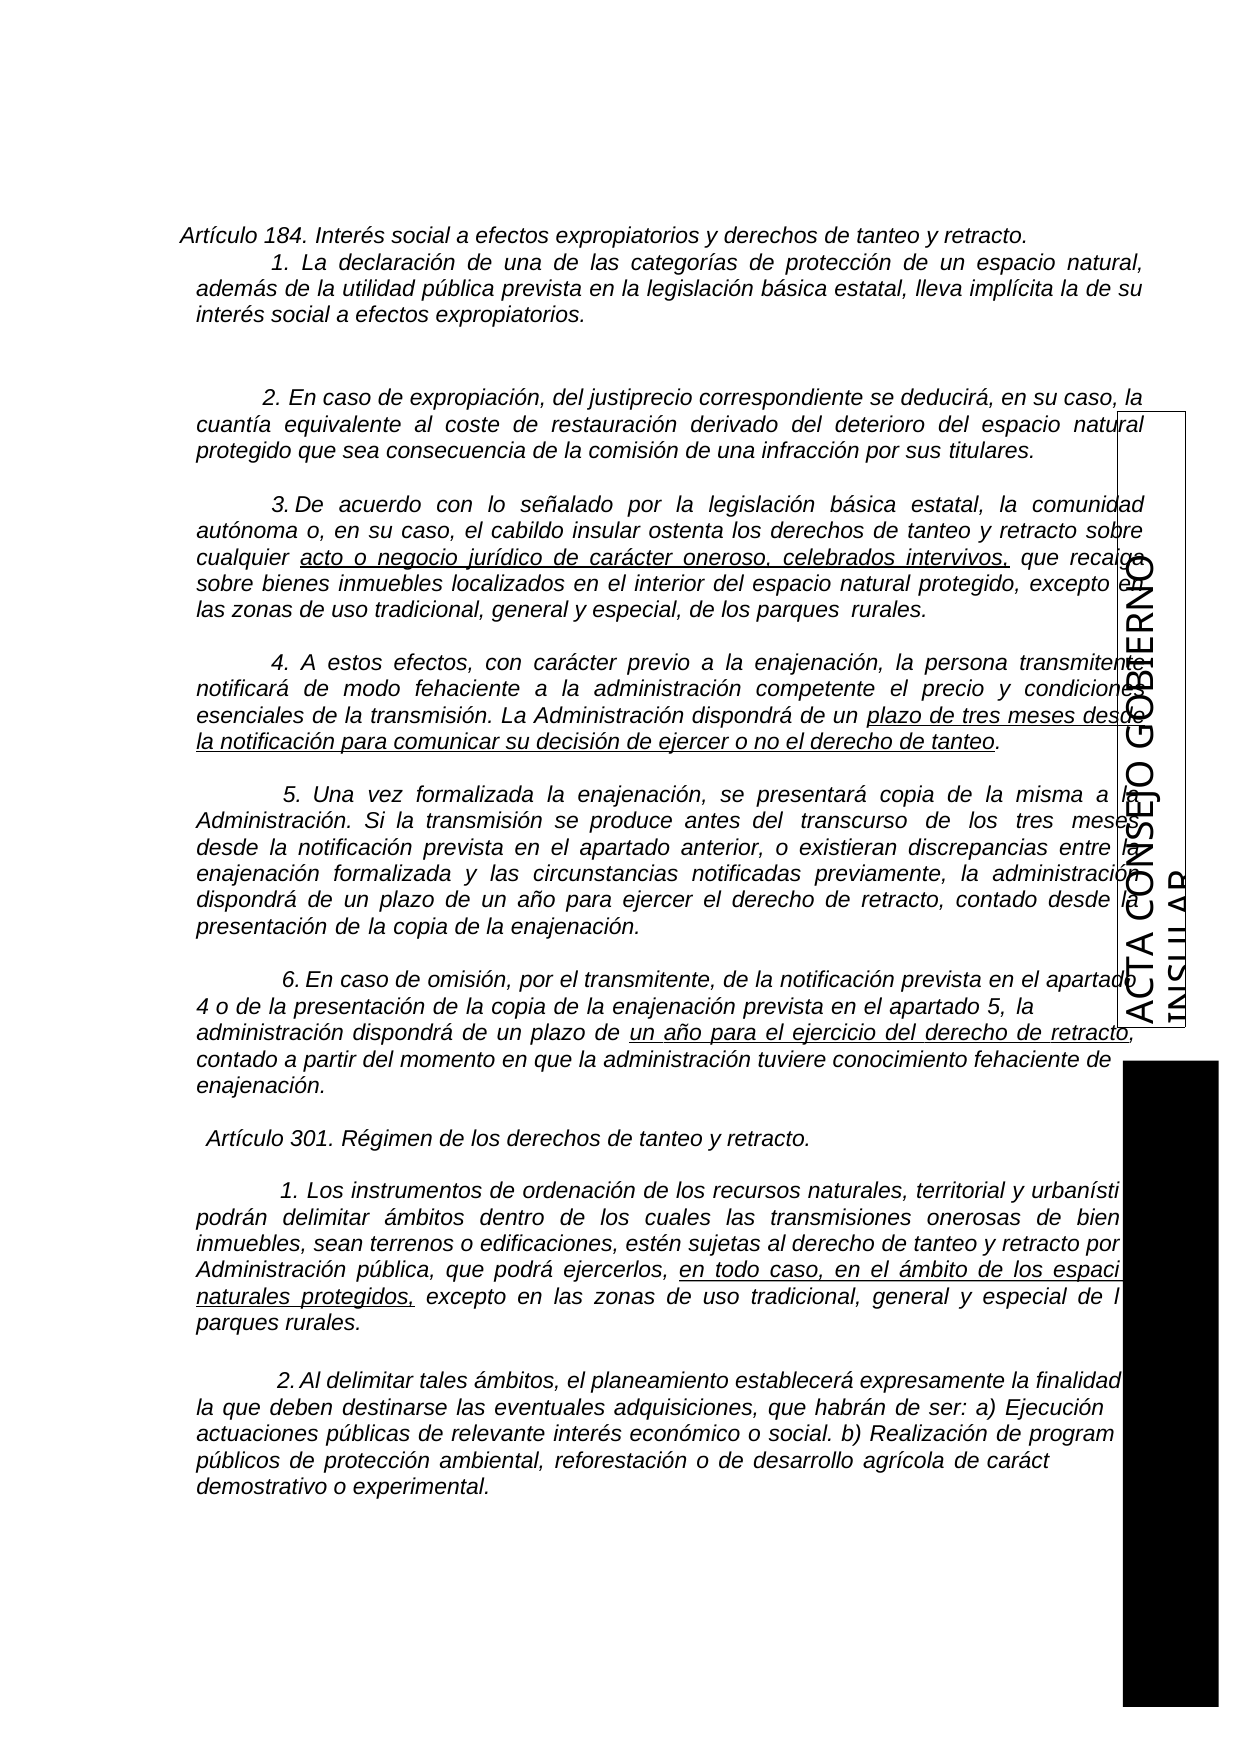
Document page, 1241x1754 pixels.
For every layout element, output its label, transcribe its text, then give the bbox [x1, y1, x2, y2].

list Una vez formalizada la enajenación, se presentará copia de la misma a la Administración. Si la transmisión se produce antes del transcurso de los tres meses desde la notificación prevista en el apartado anterior, o existieran discrepancias entre la enajenación formalizada y las circunstancias notificadas previamente, la administración dispondrá de un plazo de un año para ejercer el derecho de retracto, contado desde la presentación de la copia de la enajenación. [196, 781, 1140, 939]
list ACTA CONSEJO GOBIERNO INSULAR [1118, 414, 1183, 967]
list La declaración de una de las categorías de protección de un espacio natural, además de la utilidad pública prevista en la legislación básica estatal, lleva implícita la de su interés social a efectos expropiatorios. [196, 248, 1144, 327]
list Al delimitar tales ámbitos, el planeamiento establecerá expresamente la finalidad la que deben destinarse las eventuales adquisiciones, que habrán de ser: a) Ejecución actuaciones públicas de relevante interés económico o social. b) Realización de program públicos de protección ambiental, reforestación o de desarrollo agrícola de caráct demostrativo o experimental. [196, 1367, 1125, 1499]
list De acuerdo con lo señalado por la legislación básica estatal, la comunidad autónoma o, en su caso, el cabildo insular ostenta los derechos de tanteo y retracto sobre cualquier acto o negocio jurídico de carácter oneroso, celebrados intervivos, que recaiga sobre bienes inmuebles localizados en el interior del espacio natural protegido, excepto en las zonas de uso tradicional, general y especial, de los parques rurales. [196, 491, 1145, 623]
text 4 o de la presentación de la copia de la enajenación prevista en el apartado 5, la administración dispondrá de un plazo de un año para el ejercicio del derecho de retracto, contado a partir del momento en que la administración tuviere conocimiento fehaciente de enajenación. [196, 993, 1161, 1098]
text Artículo 301. Régimen de los derechos de tanteo y retracto. [206, 1125, 1240, 1151]
list A estos efectos, con carácter previo a la enajenación, la persona transmitente notificará de modo fehaciente a la administración competente el precio y condiciones esenciales de la transmisión. La Administración dispondrá de un plazo de tres meses desde la notificación para comunicar su decisión de ejercer o no el derecho de tanteo. [196, 649, 1146, 754]
list En caso de expropiación, del justiprecio correspondiente se deducirá, en su caso, la cuantía equivalente al coste de restauración derivado del deterioro del espacio natural protegido que sea consecuencia de la comisión de una infracción por sus titulares. [196, 384, 1143, 463]
list Los instrumentos de ordenación de los recursos naturales, territorial y urbanísti podrán delimitar ámbitos dentro de los cuales las transmisiones onerosas de bien inmuebles, sean terrenos o edificaciones, estén sujetas al derecho de tanteo y retracto por Administración pública, que podrá ejercerlos, en todo caso, en el ámbito de los espaci naturales protegidos, excepto en las zonas de uso tradicional, general y especial de l parques rurales. [196, 1177, 1120, 1336]
list En caso de omisión, por el transmitente, de la notificación prevista en el apartado [282, 967, 1240, 993]
text Artículo 184. Interés social a efectos expropiatorios y derechos de tanteo y retracto. [180, 222, 1240, 248]
list ACTA CONSEJO GOBIERNO INSULAR [1161, 993, 1183, 1027]
